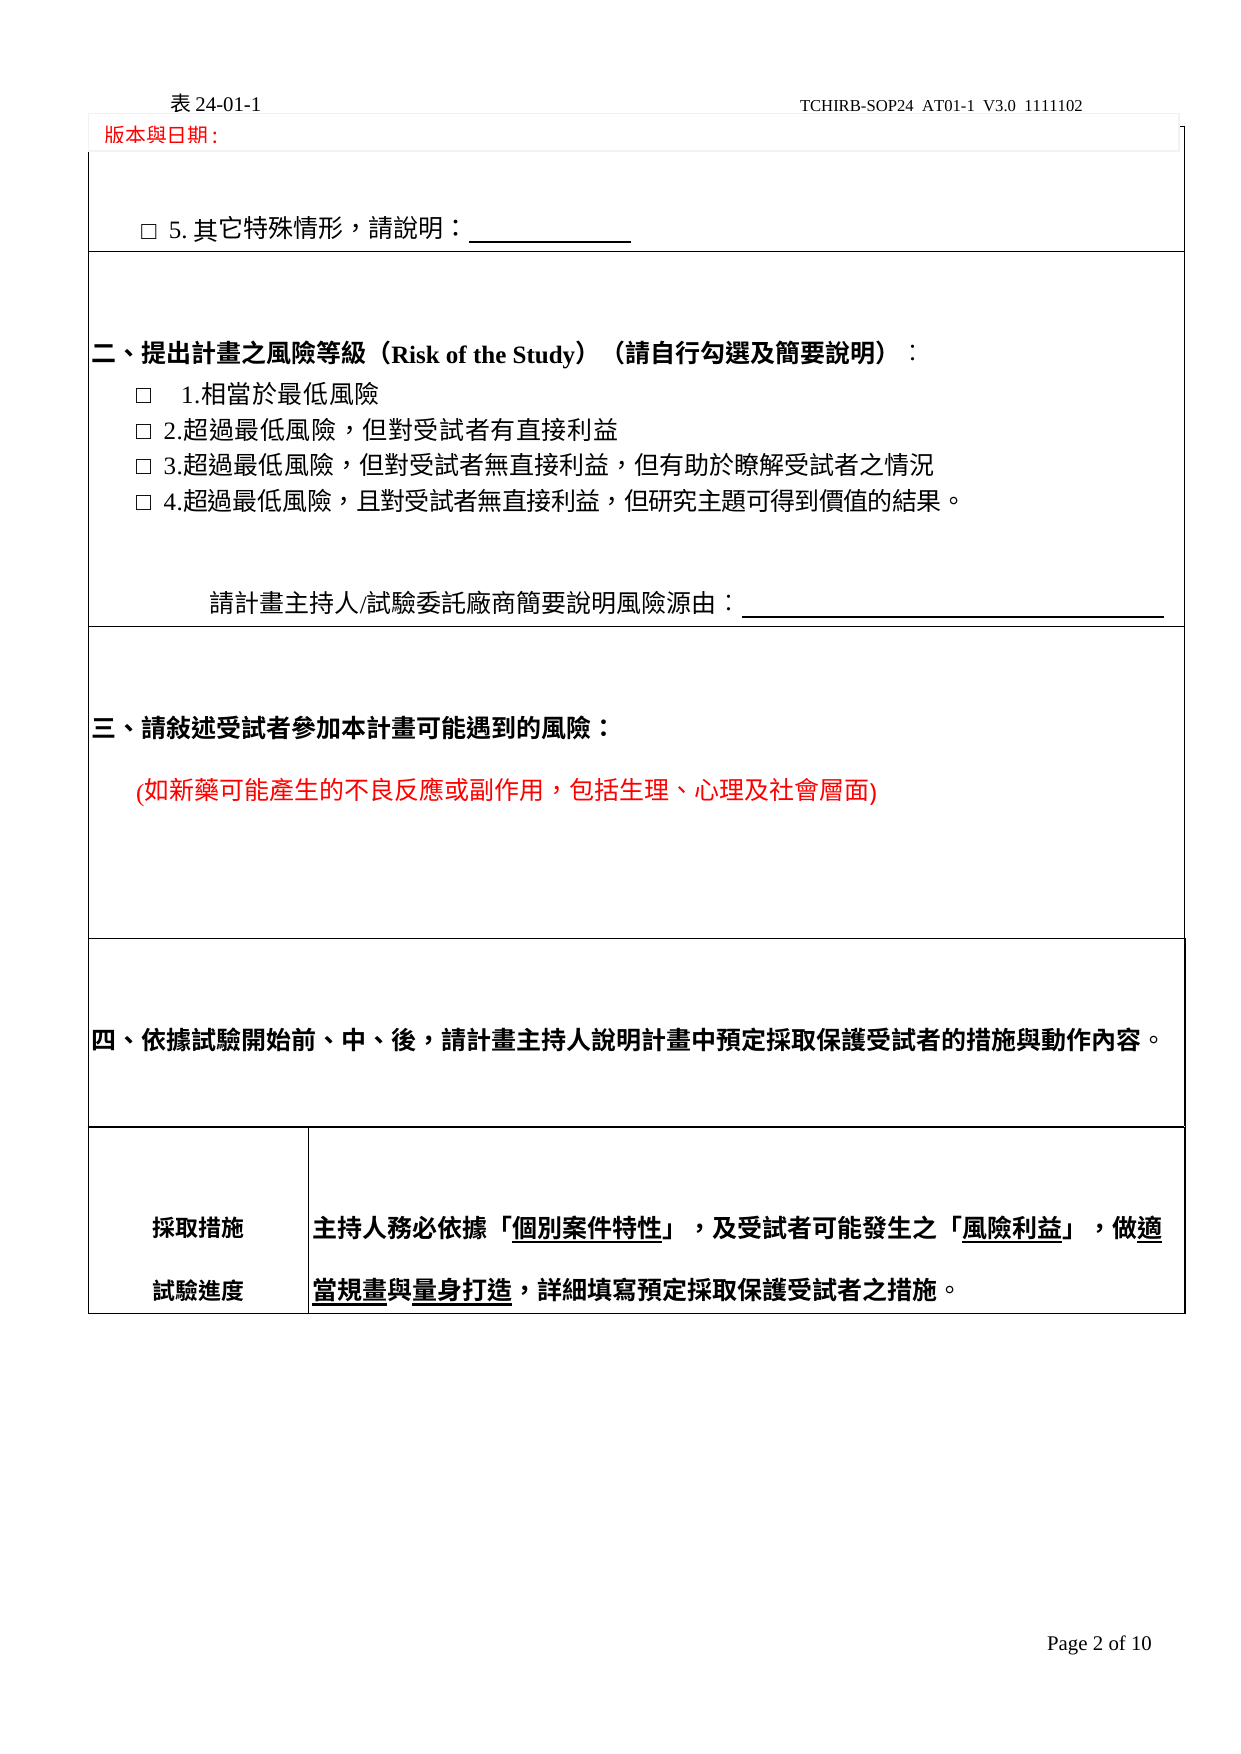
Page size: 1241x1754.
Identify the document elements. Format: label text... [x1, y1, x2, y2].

table_cell 主持人務必依據「個別案件特性」，及受試者可能發生之「風險利益」，做適當規畫與量身打造，詳細填寫預定採取保護受試者之措施。 [309, 1128, 1184, 1313]
table_cell 採取措施 試驗進度 [89, 1128, 308, 1313]
table_cell 四、依據試驗開始前、中、後，請計畫主持人說明計畫中預定採取保護受試者的措施與動作內容。 [89, 939, 1184, 1126]
table_cell 三、請敍述受試者參加本計畫可能遇到的風險： (如新藥可能產生的不良反應或副作用，包括生理、心理及社會層面) [89, 627, 1184, 938]
table_cell 二、提出計畫之風險等級（Risk of the Study）（請自行勾選及簡要說明）︰ □ 1.相當於最低風險 □ 2.超過最低風險，但對受試者有直接利益 □ 3.超過最低風險，但對受試者無直接利益，但有助於瞭解受試者之情況 □ 4.超過最低風險，且對受試者無直接利益，但研究主題可得到價值的結果。 請計畫主持人/試驗委託廠商簡要說明風險源由︰ [89, 252, 1184, 626]
table_cell 一、請勾選送審計畫的類別（請自行勾選）: □ 1. 醫療法第八條規範之「新藥、新醫療器材、新醫療技術」之人體試驗。（如︰本國未上市新成分，新複方新藥、新醫療器材之查驗登記與學術研究案，需提報衛生福利部審查之新醫療技術案；不含BA/BE） □ 2. 本院IRB/REC認定風險較高之案件。如︰(1) 顯著超過最小風險(more than a minor increase over minimal risk)之臨床研究(如︰盲性試驗、多中心介入性臨床試驗，尤其是其研究指標涉及死亡率及嚴重殘疾發生率之比較)。(2)高風險案件；(3)新單位含量，新劑量，新劑型，使用途徑等之新藥；(4)仿單外適應症off-label use □ 3. 計畫主持人自行評估「風險利益比」(risk/benefit ratio)」後，主動提出DSMP之案件 □ 4. 本院計畫主持人主導之多機構合作臨床試驗 □ 5. 其它特殊情形，請說明： [89, 127, 1184, 251]
